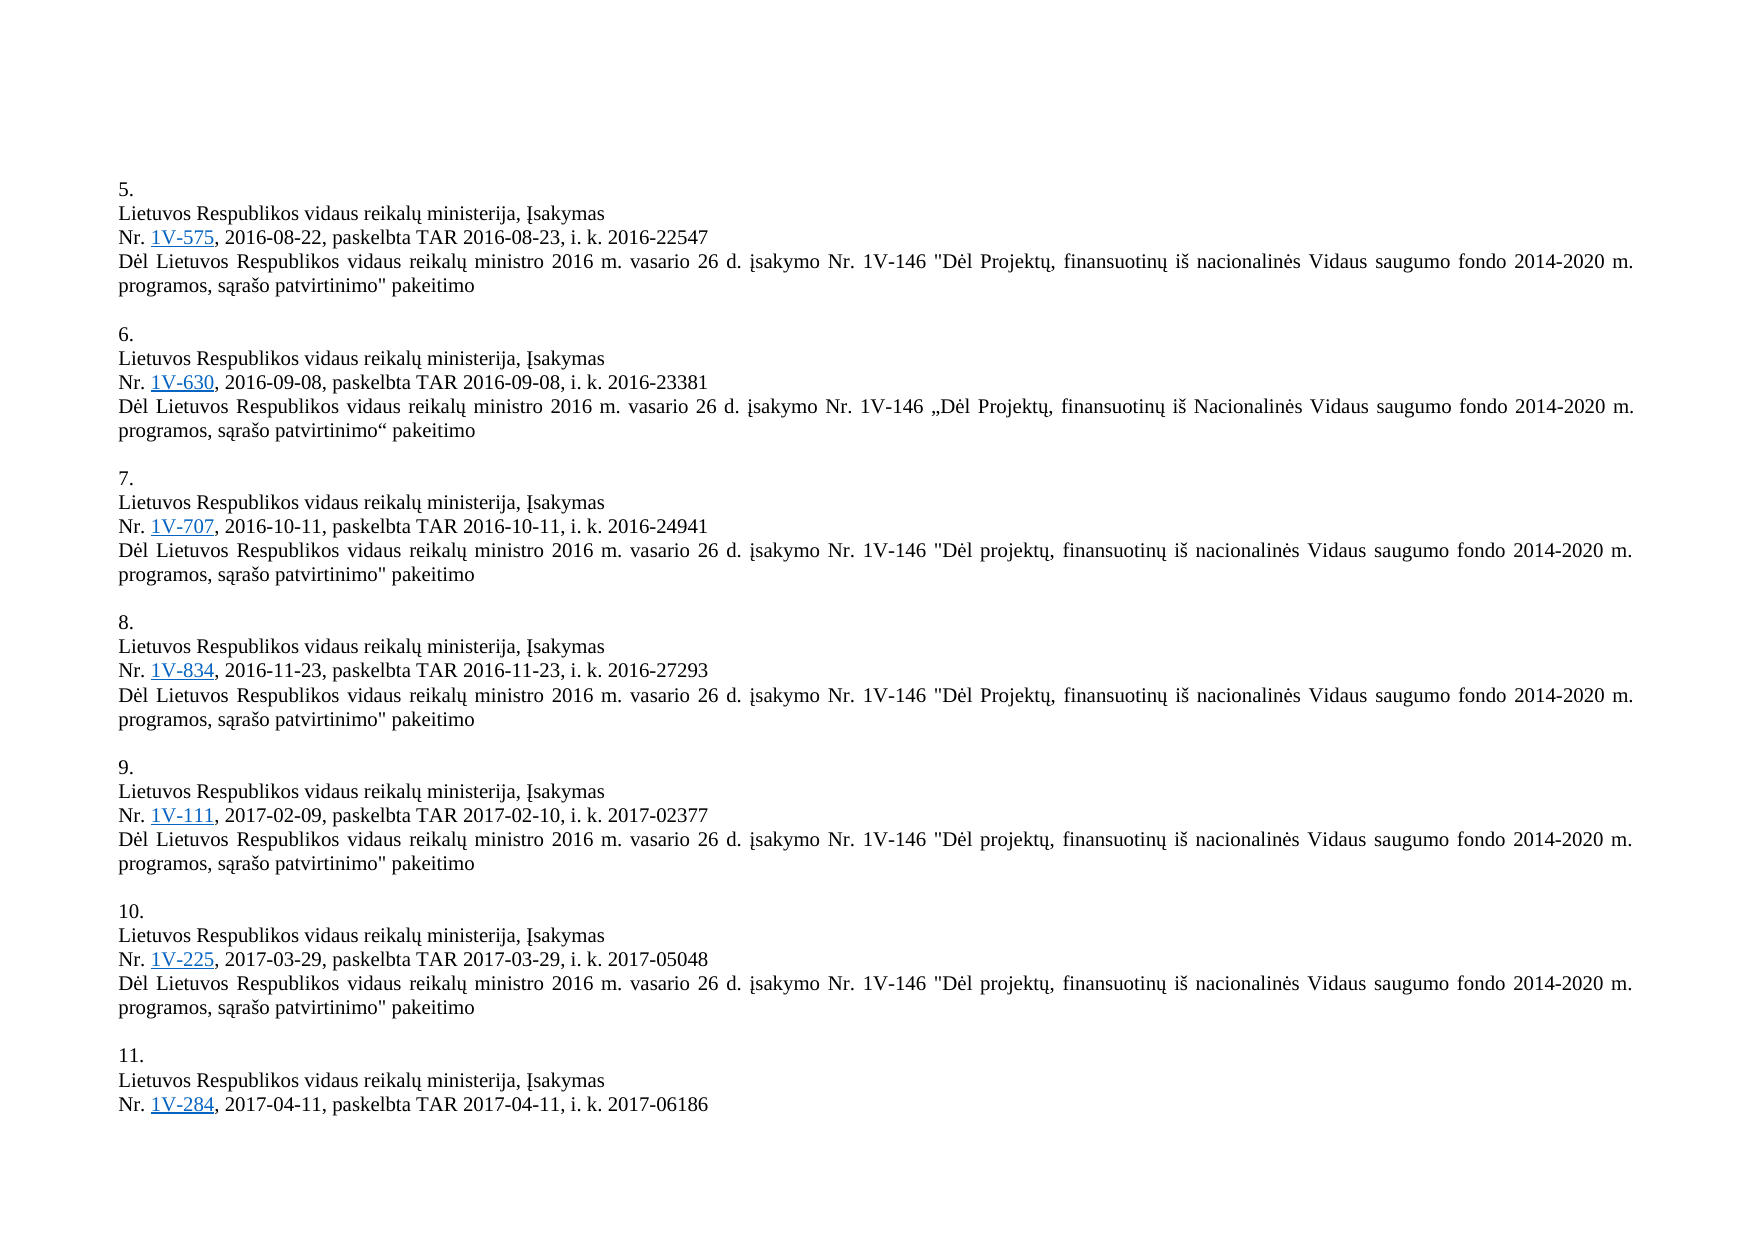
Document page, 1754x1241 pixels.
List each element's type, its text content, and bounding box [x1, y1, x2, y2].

text 6. [118, 322, 1636, 346]
text Lietuvos Respublikos vidaus reikalų ministerija, Įsakymas [118, 923, 1636, 947]
text 5. [118, 177, 1636, 201]
text Lietuvos Respublikos vidaus reikalų ministerija, Įsakymas [118, 201, 1636, 225]
text Dėl Lietuvos Respublikos vidaus reikalų ministro 2016 m. vasario 26 d. įsakymo Nr. 1V-146 „Dėl Projektų, finansuotinų iš Nacionalinės Vidaus saugumo fondo 2014-2020 m. programos, sąrašo patvirtinimo“ pakeitimo [118, 394, 1636, 442]
text Dėl Lietuvos Respublikos vidaus reikalų ministro 2016 m. vasario 26 d. įsakymo Nr. 1V-146 "Dėl Projektų, finansuotinų iš nacionalinės Vidaus saugumo fondo 2014-2020 m. programos, sąrašo patvirtinimo" pakeitimo [118, 682, 1636, 731]
text Nr. 1V-707, 2016-10-11, paskelbta TAR 2016-10-11, i. k. 2016-24941 [118, 514, 1636, 538]
text 9. [118, 755, 1636, 779]
text 8. [118, 610, 1636, 634]
text Nr. 1V-834, 2016-11-23, paskelbta TAR 2016-11-23, i. k. 2016-27293 [118, 658, 1636, 682]
text 7. [118, 466, 1636, 490]
text Dėl Lietuvos Respublikos vidaus reikalų ministro 2016 m. vasario 26 d. įsakymo Nr. 1V-146 "Dėl projektų, finansuotinų iš nacionalinės Vidaus saugumo fondo 2014-2020 m. programos, sąrašo patvirtinimo" pakeitimo [118, 538, 1636, 586]
text Lietuvos Respublikos vidaus reikalų ministerija, Įsakymas [118, 346, 1636, 370]
text Nr. 1V-575, 2016-08-22, paskelbta TAR 2016-08-23, i. k. 2016-22547 [118, 225, 1636, 249]
text Lietuvos Respublikos vidaus reikalų ministerija, Įsakymas [118, 779, 1636, 803]
text Dėl Lietuvos Respublikos vidaus reikalų ministro 2016 m. vasario 26 d. įsakymo Nr. 1V-146 "Dėl projektų, finansuotinų iš nacionalinės Vidaus saugumo fondo 2014-2020 m. programos, sąrašo patvirtinimo" pakeitimo [118, 971, 1636, 1019]
text Nr. 1V-111, 2017-02-09, paskelbta TAR 2017-02-10, i. k. 2017-02377 [118, 803, 1636, 827]
text Nr. 1V-284, 2017-04-11, paskelbta TAR 2017-04-11, i. k. 2017-06186 [118, 1092, 1636, 1116]
text Lietuvos Respublikos vidaus reikalų ministerija, Įsakymas [118, 634, 1636, 658]
text Lietuvos Respublikos vidaus reikalų ministerija, Įsakymas [118, 1067, 1636, 1092]
text 10. [118, 899, 1636, 923]
text Nr. 1V-225, 2017-03-29, paskelbta TAR 2017-03-29, i. k. 2017-05048 [118, 947, 1636, 971]
text Lietuvos Respublikos vidaus reikalų ministerija, Įsakymas [118, 490, 1636, 514]
text Nr. 1V-630, 2016-09-08, paskelbta TAR 2016-09-08, i. k. 2016-23381 [118, 370, 1636, 394]
text 11. [118, 1043, 1636, 1067]
text Dėl Lietuvos Respublikos vidaus reikalų ministro 2016 m. vasario 26 d. įsakymo Nr. 1V-146 "Dėl Projektų, finansuotinų iš nacionalinės Vidaus saugumo fondo 2014-2020 m. programos, sąrašo patvirtinimo" pakeitimo [118, 249, 1636, 297]
text Dėl Lietuvos Respublikos vidaus reikalų ministro 2016 m. vasario 26 d. įsakymo Nr. 1V-146 "Dėl projektų, finansuotinų iš nacionalinės Vidaus saugumo fondo 2014-2020 m. programos, sąrašo patvirtinimo" pakeitimo [118, 827, 1636, 875]
